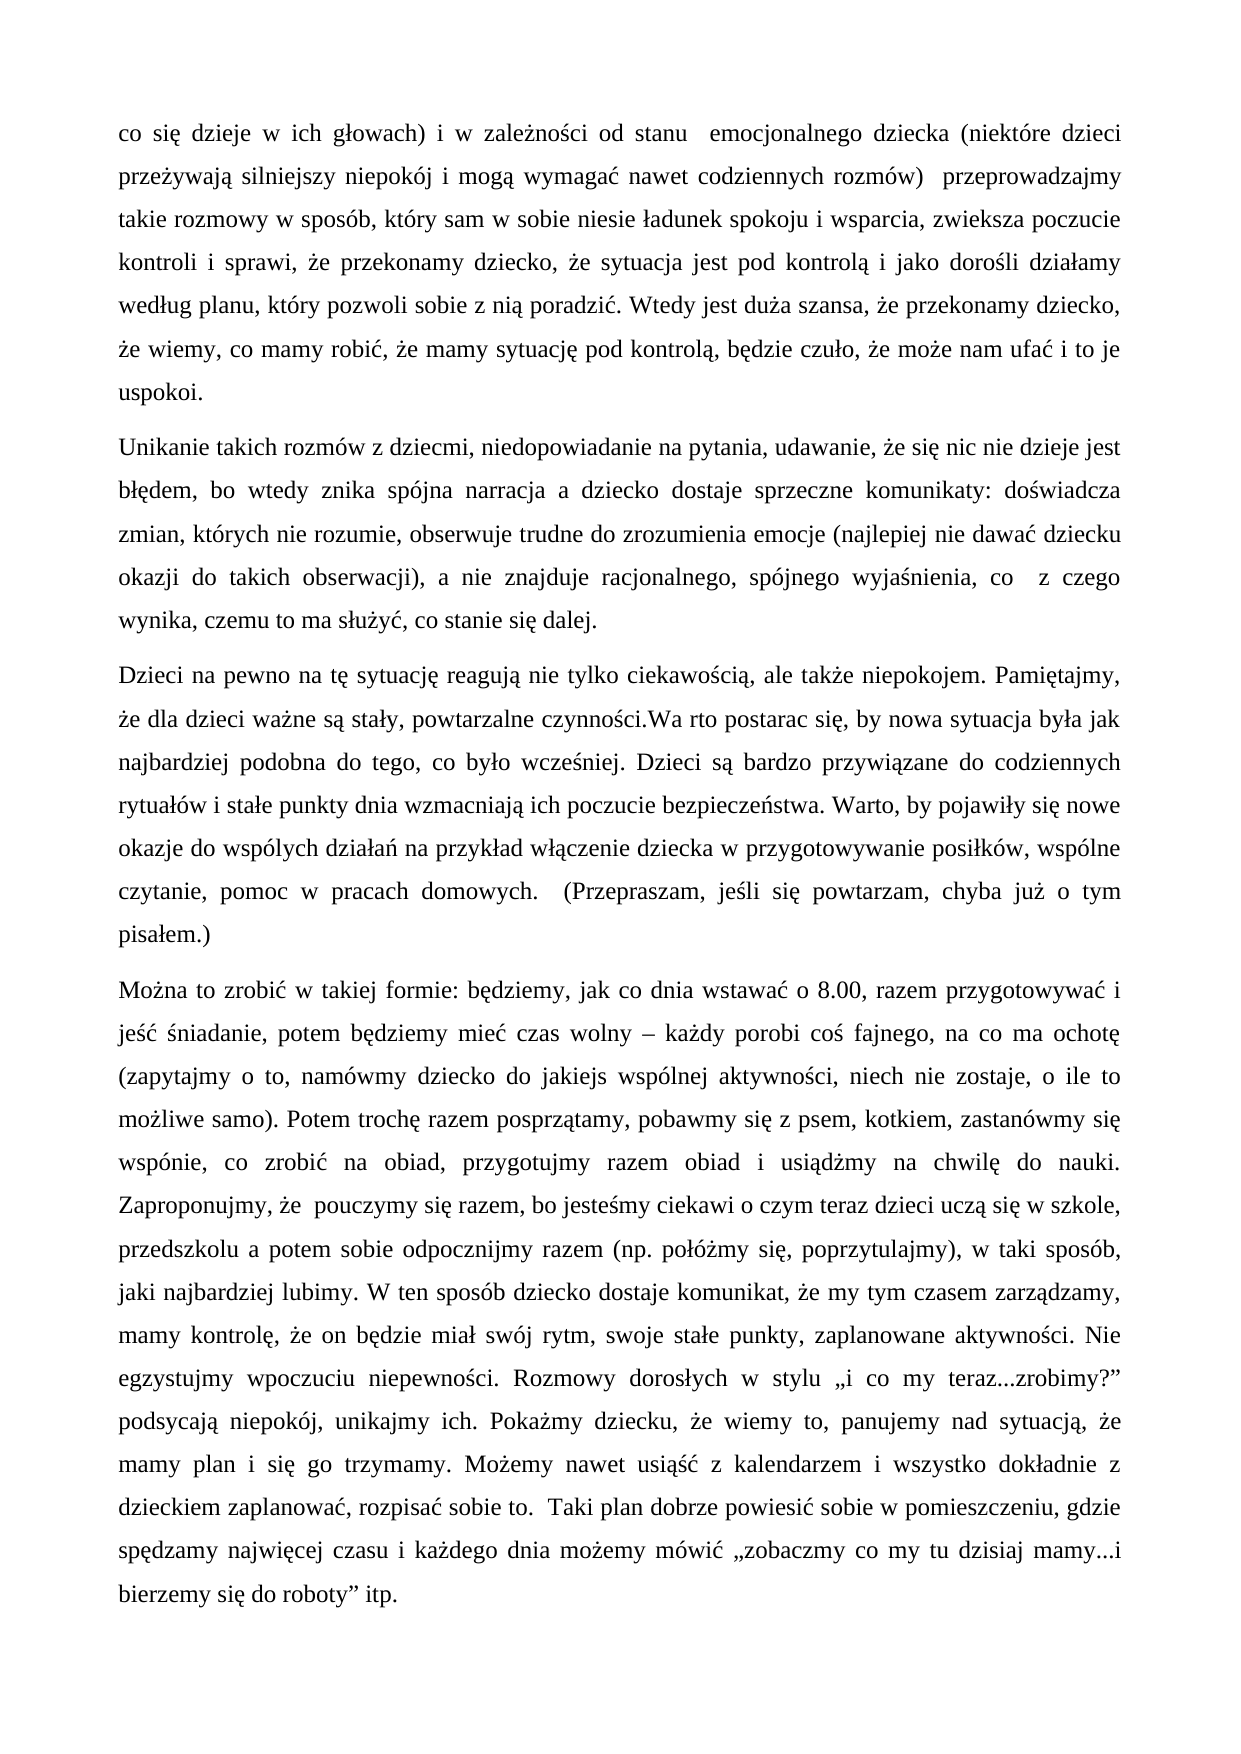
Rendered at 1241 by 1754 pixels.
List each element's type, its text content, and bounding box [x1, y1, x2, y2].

text co się dzieje w ich głowach) i w zależności od stanu emocjonalnego dziecka (niektóre dzieci przeżywają silniejszy niepokój i mogą wymagać nawet codziennych rozmów) przeprowadzajmy takie rozmowy w sposób, który sam w sobie niesie ładunek spokoju i wsparcia, zwieksza poczucie kontroli i sprawi, że przekonamy dziecko, że sytuacja jest pod kontrolą i jako dorośli działamy według planu, który pozwoli sobie z nią poradzić. Wtedy jest duża szansa, że przekonamy dziecko, że wiemy, co mamy robić, że mamy sytuację pod kontrolą, będzie czuło, że może nam ufać i to je uspokoi. [118, 118, 1122, 406]
text Unikanie takich rozmów z dziecmi, niedopowiadanie na pytania, udawanie, że się nic nie dzieje jest błędem, bo wtedy znika spójna narracja a dziecko dostaje sprzeczne komunikaty: doświadcza zmian, których nie rozumie, obserwuje trudne do zrozumienia emocje (najlepiej nie dawać dziecku okazji do takich obserwacji), a nie znajduje racjonalnego, spójnego wyjaśnienia, co z czego wynika, czemu to ma służyć, co stanie się dalej. [118, 432, 1122, 634]
text Można to zrobić w takiej formie: będziemy, jak co dnia wstawać o 8.00, razem przygotowywać i jeść śniadanie, potem będziemy mieć czas wolny – każdy porobi coś fajnego, na co ma ochotę (zapytajmy o to, namówmy dziecko do jakiejs wspólnej aktywności, niech nie zostaje, o ile to możliwe samo). Potem trochę razem posprzątamy, pobawmy się z psem, kotkiem, zastanówmy się wspónie, co zrobić na obiad, przygotujmy razem obiad i usiądżmy na chwilę do nauki. Zaproponujmy, że pouczymy się razem, bo jesteśmy ciekawi o czym teraz dzieci uczą się w szkole, przedszkolu a potem sobie odpocznijmy razem (np. połóżmy się, poprzytulajmy), w taki sposób, jaki najbardziej lubimy. W ten sposób dziecko dostaje komunikat, że my tym czasem zarządzamy, mamy kontrolę, że on będzie miał swój rytm, swoje stałe punkty, zaplanowane aktywności. Nie egzystujmy wpoczuciu niepewności. Rozmowy dorosłych w stylu „i co my teraz...zrobimy?” podsycają niepokój, unikajmy ich. Pokażmy dziecku, że wiemy to, panujemy nad sytuacją, że mamy plan i się go trzymamy. Możemy nawet usiąść z kalendarzem i wszystko dokładnie z dzieckiem zaplanować, rozpisać sobie to. Taki plan dobrze powiesić sobie w pomieszczeniu, gdzie spędzamy najwięcej czasu i każdego dnia możemy mówić „zobaczmy co my tu dzisiaj mamy...i bierzemy się do roboty” itp. [118, 975, 1122, 1607]
text Dzieci na pewno na tę sytuację reagują nie tylko ciekawością, ale także niepokojem. Pamiętajmy, że dla dzieci ważne są stały, powtarzalne czynności.Wa rto postarac się, by nowa sytuacja była jak najbardziej podobna do tego, co było wcześniej. Dzieci są bardzo przywiązane do codziennych rytuałów i stałe punkty dnia wzmacniają ich poczucie bezpieczeństwa. Warto, by pojawiły się nowe okazje do wspólych działań na przykład włączenie dziecka w przygotowywanie posiłków, wspólne czytanie, pomoc w pracach domowych. (Przepraszam, jeśli się powtarzam, chyba już o tym pisałem.) [118, 661, 1122, 948]
